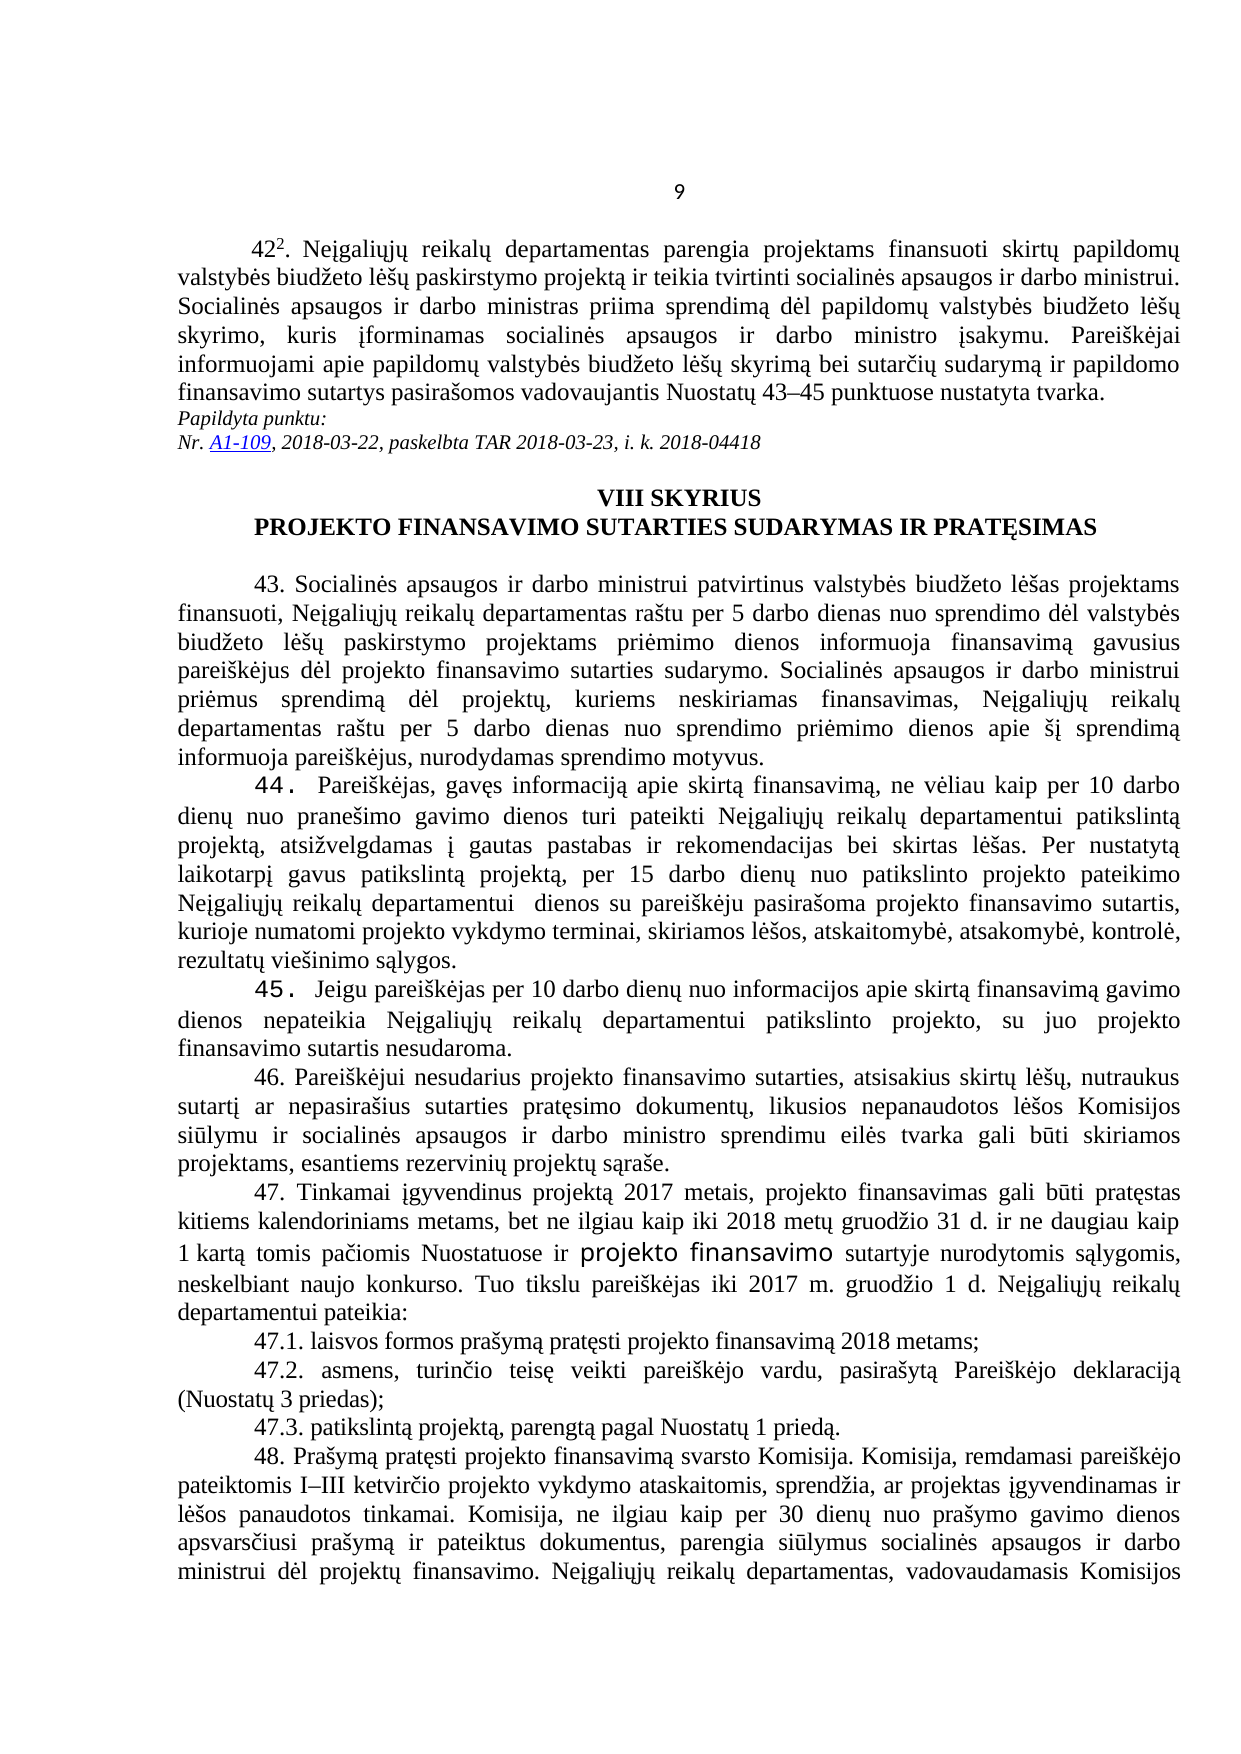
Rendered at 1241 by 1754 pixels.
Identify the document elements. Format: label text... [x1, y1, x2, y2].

text 48. Prašymą pratęsti projekto finansavimą svarsto Komisija. Komisija, remdamasi pareiškėjo pateiktomis I–III ketvirčio projekto vykdymo ataskaitomis, sprendžia, ar projektas įgyvendinamas ir lėšos panaudotos tinkamai. Komisija, ne ilgiau kaip per 30 dienų nuo prašymo gavimo dienos apsvarsčiusi prašymą ir pateiktus dokumentus, parengia siūlymus socialinės apsaugos ir darbo ministrui dėl projektų finansavimo. Neįgaliųjų reikalų departamentas, vadovaudamasis Komisijos [177, 1441, 1181, 1585]
text 43. Socialinės apsaugos ir darbo ministrui patvirtinus valstybės biudžeto lėšas projektams finansuoti, Neįgaliųjų reikalų departamentas raštu per 5 darbo dienas nuo sprendimo dėl valstybės biudžeto lėšų paskirstymo projektams priėmimo dienos informuoja finansavimą gavusius pareiškėjus dėl projekto finansavimo sutarties sudarymo. Socialinės apsaugos ir darbo ministrui priėmus sprendimą dėl projektų, kuriems neskiriamas finansavimas, Neįgaliųjų reikalų departamentas raštu per 5 darbo dienas nuo sprendimo priėmimo dienos apie šį sprendimą informuoja pareiškėjus, nurodydamas sprendimo motyvus. [177, 569, 1181, 771]
text 47. Tinkamai įgyvendinus projektą 2017 metais, projekto finansavimas gali būti pratęstas kitiems kalendoriniams metams, bet ne ilgiau kaip iki 2018 metų gruodžio 31 d. ir ne daugiau kaip 1 kartą tomis pačiomis Nuostatuose ir projekto finansavimo sutartyje nurodytomis sąlygomis, neskelbiant naujo konkurso. Tuo tikslu pareiškėjas iki 2017 m. gruodžio 1 d. Neįgaliųjų reikalų departamentui pateikia: [177, 1177, 1181, 1326]
text 47.2. asmens, turinčio teisę veikti pareiškėjo vardu, pasirašytą Pareiškėjo deklaraciją (Nuostatų 3 priedas); [177, 1355, 1181, 1412]
text 47.1. laisvos formos prašymą pratęsti projekto finansavimą 2018 metams; [177, 1326, 1181, 1355]
text 46. Pareiškėjui nesudarius projekto finansavimo sutarties, atsisakius skirtų lėšų, nutraukus sutartį ar nepasirašius sutarties pratęsimo dokumentų, likusios nepanaudotos lėšos Komisijos siūlymu ir socialinės apsaugos ir darbo ministro sprendimu eilės tvarka gali būti skiriamos projektams, esantiems rezervinių projektų sąraše. [177, 1062, 1181, 1177]
text Nr. A1-109, 2018-03-22, paskelbta TAR 2018-03-23, i. k. 2018-04418 [177, 430, 1181, 454]
text 422. Neįgaliųjų reikalų departamentas parengia projektams finansuoti skirtų papildomų valstybės biudžeto lėšų paskirstymo projektą ir teikia tvirtinti socialinės apsaugos ir darbo ministrui. Socialinės apsaugos ir darbo ministras priima sprendimą dėl papildomų valstybės biudžeto lėšų skyrimo, kuris įforminamas socialinės apsaugos ir darbo ministro įsakymu. Pareiškėjai informuojami apie papildomų valstybės biudžeto lėšų skyrimą bei sutarčių sudarymą ir papildomo finansavimo sutartys pasirašomos vadovaujantis Nuostatų 43–45 punktuose nustatyta tvarka. [177, 234, 1181, 406]
text 44. Pareiškėjas, gavęs informaciją apie skirtą finansavimą, ne vėliau kaip per 10 darbo dienų nuo pranešimo gavimo dienos turi pateikti Neįgaliųjų reikalų departamentui patikslintą projektą, atsižvelgdamas į gautas pastabas ir rekomendacijas bei skirtas lėšas. Per nustatytą laikotarpį gavus patikslintą projektą, per 15 darbo dienų nuo patikslinto projekto pateikimo Neįgaliųjų reikalų departamentui dienos su pareiškėju pasirašoma projekto finansavimo sutartis, kurioje numatomi projekto vykdymo terminai, skiriamos lėšos, atskaitomybė, atsakomybė, kontrolė, rezultatų viešinimo sąlygos. [177, 771, 1181, 974]
text Papildyta punktu: [177, 406, 1181, 430]
text PROJEKTO FINANSAVIMO SUTARTIES SUDARYMAS IR PRATĘSIMAS [254, 512, 1181, 541]
text VIII SKYRIUS [177, 483, 1181, 512]
text 47.3. patikslintą projektą, parengtą pagal Nuostatų 1 priedą. [177, 1412, 1181, 1441]
text 45. Jeigu pareiškėjas per 10 darbo dienų nuo informacijos apie skirtą finansavimą gavimo dienos nepateikia Neįgaliųjų reikalų departamentui patikslinto projekto, su juo projekto finansavimo sutartis nesudaroma. [177, 974, 1181, 1062]
